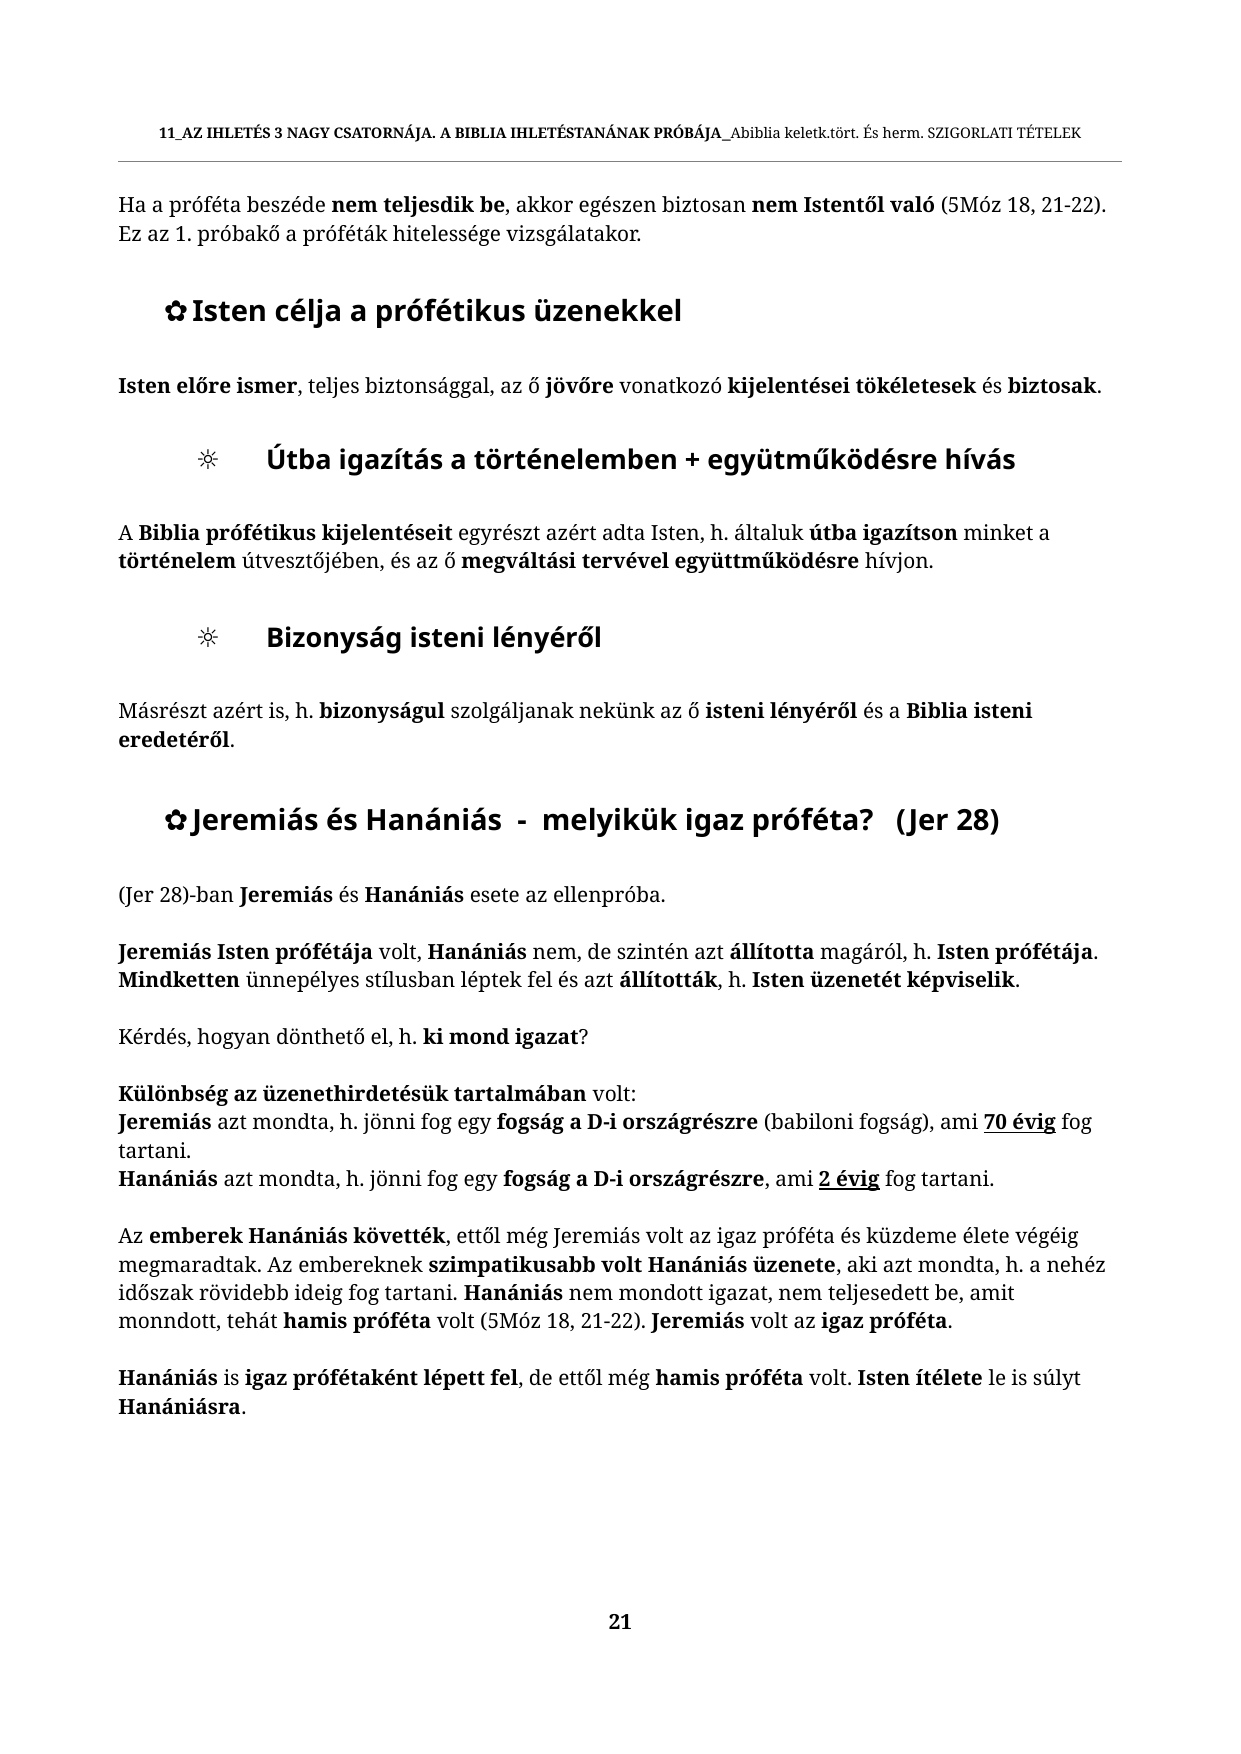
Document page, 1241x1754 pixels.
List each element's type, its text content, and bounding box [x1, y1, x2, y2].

list A Biblia prófétikus kijelentéseit egyrészt azért adta Isten, h. általuk útba igazítson minket a történelem útvesztőjében, és az ő megváltási tervével együttműködésre hívjon. [118, 518, 1122, 575]
subtitle Bizonyság isteni lényéről [118, 619, 1122, 656]
subtitle Útba igazítás a történelemben + együtműködésre hívás [118, 440, 1122, 477]
list Ha a próféta beszéde nem teljesdik be, akkor egészen biztosan nem Istentől való (5Móz 18, 21-22). Ez az 1. próbakő a próféták hitelessége vizsgálatakor. [118, 191, 1122, 247]
list Kérdés, hogyan dönthető el, h. ki mond igazat? [118, 1022, 1122, 1051]
list Hanániás is igaz prófétaként lépett fel, de ettől még hamis próféta volt. Isten ítélete le is súlyt Hanániásra. [118, 1363, 1122, 1420]
list Másrészt azért is, h. bizonyságul szolgáljanak nekünk az ő isteni lényéről és a Biblia isteni eredetéről. [118, 697, 1122, 753]
list Jeremiás azt mondta, h. jönni fog egy fogság a D-i országrészre (babiloni fogság), ami 70 évig fog tartani. [118, 1107, 1122, 1164]
subtitle Jeremiás és Hanániás - melyikük igaz próféta? (Jer 28) [118, 799, 1122, 839]
list Az emberek Hanániás követték, ettől még Jeremiás volt az igaz próféta és küzdeme élete végéig megmaradtak. Az embereknek szimpatikusabb volt Hanániás üzenete, aki azt mondta, h. a nehéz időszak rövidebb ideig fog tartani. Hanániás nem mondott igazat, nem teljesedett be, amit monndott, tehát hamis próféta volt (5Móz 18, 21-22). Jeremiás volt az igaz próféta. [118, 1221, 1122, 1335]
list Hanániás azt mondta, h. jönni fog egy fogság a D-i országrészre, ami 2 évig fog tartani. [118, 1164, 1122, 1193]
list Isten előre ismer, teljes biztonsággal, az ő jövőre vonatkozó kijelentései tökéletesek és biztosak. [118, 371, 1122, 399]
subtitle Isten célja a prófétikus üzenekkel [118, 290, 1122, 330]
list Jeremiás Isten prófétája volt, Hanániás nem, de szintén azt állította magáról, h. Isten prófétája. Mindketten ünnepélyes stílusban léptek fel és azt állították, h. Isten üzenetét képviselik. [118, 937, 1122, 994]
list (Jer 28)-ban Jeremiás és Hanániás esete az ellenpróba. [118, 880, 1122, 908]
list Különbség az üzenethirdetésük tartalmában volt: [118, 1079, 1122, 1107]
